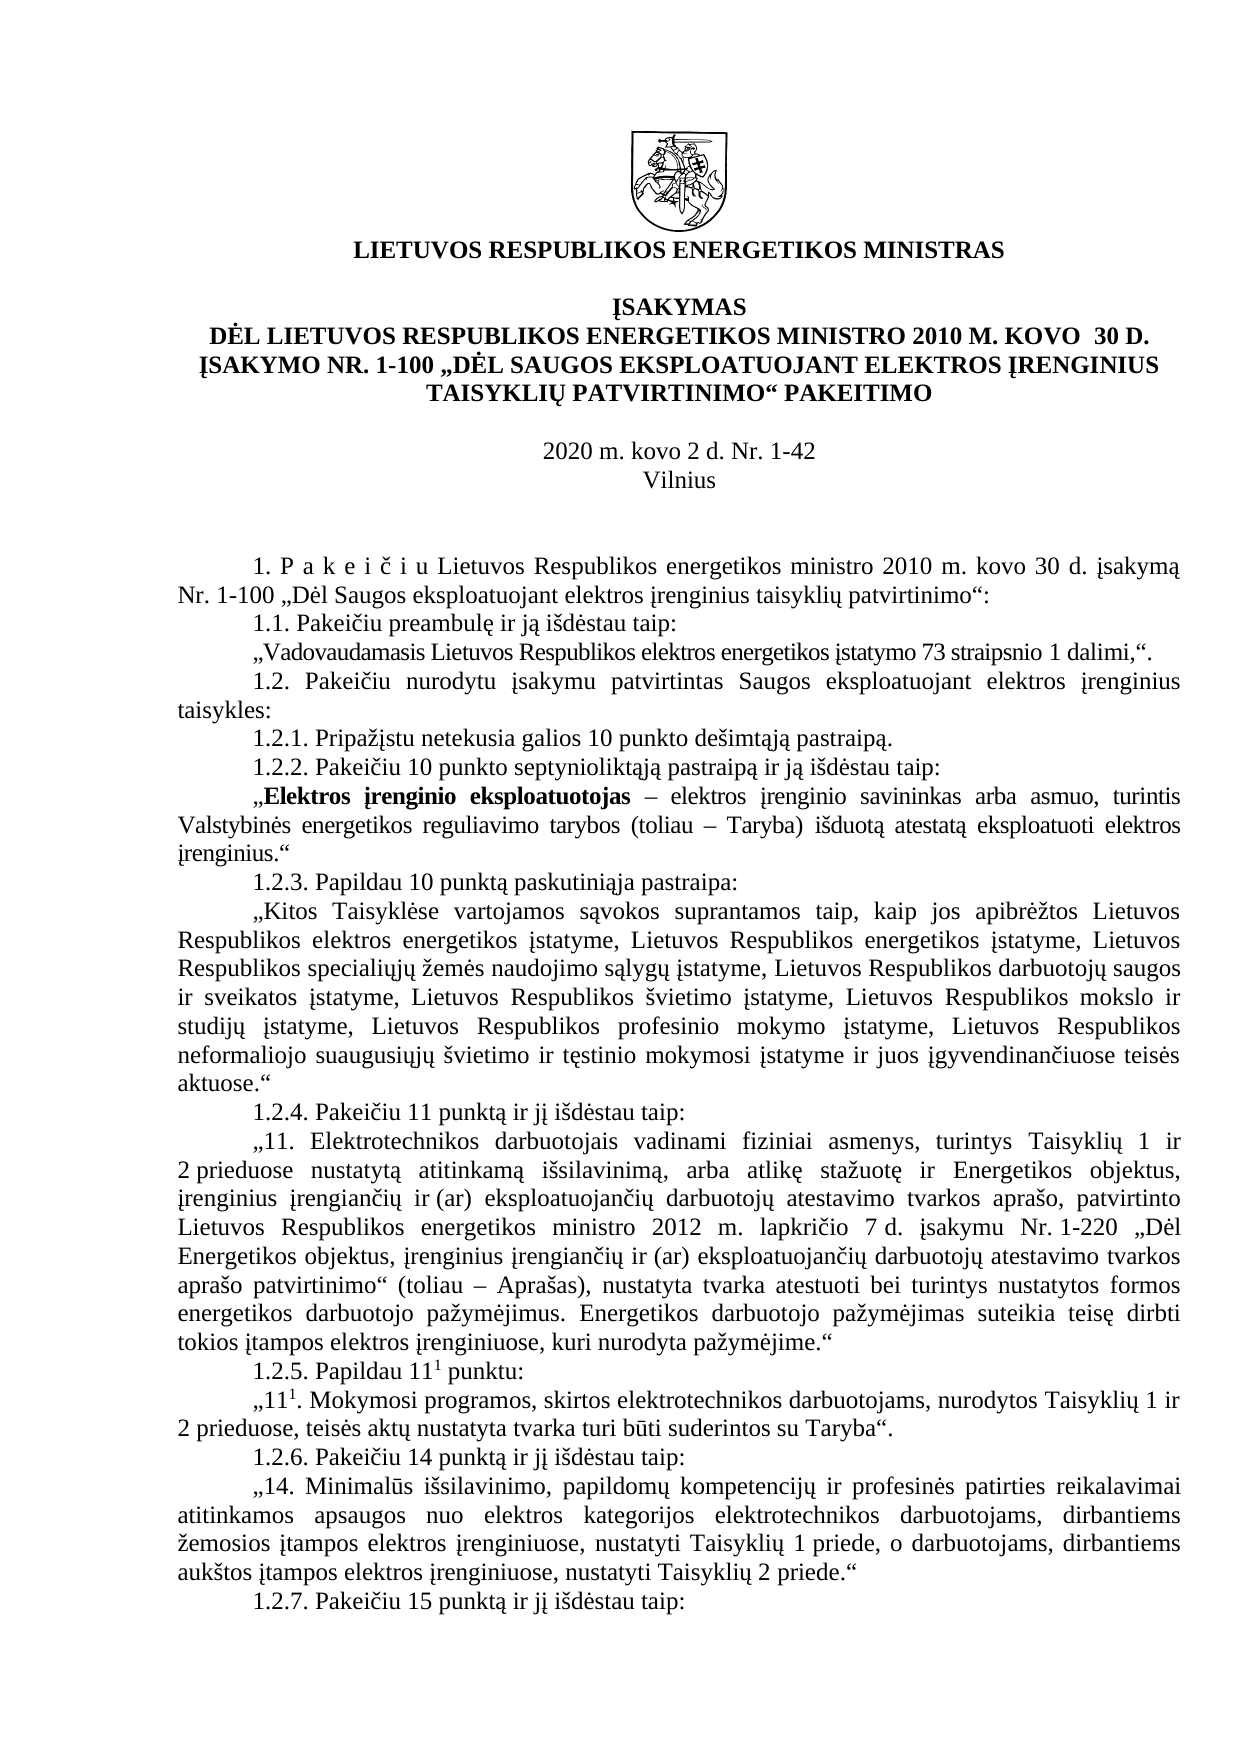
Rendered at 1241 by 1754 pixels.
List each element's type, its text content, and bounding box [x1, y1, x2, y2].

text 1.2.2. Pakeičiu 10 punkto septynioliktąją pastraipą ir ją išdėstau taip: [177, 752, 1181, 781]
text 1.1. Pakeičiu preambulę ir ją išdėstau taip: [177, 608, 1181, 637]
text DĖL Lietuvos Respublikos energetikos ministro 2010 m. kovo 30 d. įsakymo Nr. 1-100 „Dėl saugos eksploatuojant elektros įrenginius taisyklių patvirtinimo“ pakeitimo [177, 321, 1181, 407]
text 1. P a k e i č i u Lietuvos Respublikos energetikos ministro 2010 m. kovo 30 d. įsakymą Nr. 1-100 „Dėl Saugos eksploatuojant elektros įrenginius taisyklių patvirtinimo“: [177, 551, 1181, 608]
text 1.2.7. Pakeičiu 15 punktą ir jį išdėstau taip: [177, 1586, 1181, 1615]
text „Elektros įrenginio eksploatuotojas – elektros įrenginio savininkas arba asmuo, turintis Valstybinės energetikos reguliavimo tarybos (toliau – Taryba) išduotą atestatą eksploatuoti elektros įrenginius.“ [177, 781, 1181, 867]
text „14. Minimalūs išsilavinimo, papildomų kompetencijų ir profesinės patirties reikalavimai atitinkamos apsaugos nuo elektros kategorijos elektrotechnikos darbuotojams, dirbantiems žemosios įtampos elektros įrenginiuose, nustatyti Taisyklių 1 priede, o darbuotojams, dirbantiems aukštos įtampos elektros įrenginiuose, nustatyti Taisyklių 2 priede.“ [177, 1471, 1181, 1586]
text įsakymas [177, 292, 1181, 321]
text „Vadovaudamasis Lietuvos Respublikos elektros energetikos įstatymo 73 straipsnio 1 dalimi,“. [177, 637, 1181, 666]
text 1.2.5. Papildau 111 punktu: [177, 1356, 1181, 1385]
text „111. Mokymosi programos, skirtos elektrotechnikos darbuotojams, nurodytos Taisyklių 1 ir 2 prieduose, teisės aktų nustatyta tvarka turi būti suderintos su Taryba“. [177, 1385, 1181, 1442]
text 1.2.6. Pakeičiu 14 punktą ir jį išdėstau taip: [177, 1442, 1181, 1471]
text 1.2.4. Pakeičiu 11 punktą ir jį išdėstau taip: [177, 1097, 1181, 1126]
text „Kitos Taisyklėse vartojamos sąvokos suprantamos taip, kaip jos apibrėžtos Lietuvos Respublikos elektros energetikos įstatyme, Lietuvos Respublikos energetikos įstatyme, Lietuvos Respublikos specialiųjų žemės naudojimo sąlygų įstatyme, Lietuvos Respublikos darbuotojų saugos ir sveikatos įstatyme, Lietuvos Respublikos švietimo įstatyme, Lietuvos Respublikos mokslo ir studijų įstatyme, Lietuvos Respublikos profesinio mokymo įstatyme, Lietuvos Respublikos neformaliojo suaugusiųjų švietimo ir tęstinio mokymosi įstatyme ir juos įgyvendinančiuose teisės aktuose.“ [177, 896, 1181, 1097]
text 1.2.3. Papildau 10 punktą paskutiniąja pastraipa: [177, 867, 1181, 896]
text LIETUVOS RESPUBLIKOS ENERGETIKOS MINISTRAS [177, 235, 1181, 263]
text 1.2. Pakeičiu nurodytu įsakymu patvirtintas Saugos eksploatuojant elektros įrenginius taisykles: [177, 666, 1181, 723]
text Vilnius [177, 465, 1181, 493]
text 2020 m. kovo 2 d. Nr. 1-42 [177, 436, 1181, 465]
text 1.2.1. Pripažįstu netekusia galios 10 punkto dešimtąją pastraipą. [177, 723, 1181, 752]
text „11. Elektrotechnikos darbuotojais vadinami fiziniai asmenys, turintys Taisyklių 1 ir 2 prieduose nustatytą atitinkamą išsilavinimą, arba atlikę stažuotę ir Energetikos objektus, įrenginius įrengiančių ir (ar) eksploatuojančių darbuotojų atestavimo tvarkos aprašo, patvirtinto Lietuvos Respublikos energetikos ministro 2012 m. lapkričio 7 d. įsakymu Nr. 1-220 „Dėl Energetikos objektus, įrenginius įrengiančių ir (ar) eksploatuojančių darbuotojų atestavimo tvarkos aprašo patvirtinimo“ (toliau – Aprašas), nustatyta tvarka atestuoti bei turintys nustatytos formos energetikos darbuotojo pažymėjimus. Energetikos darbuotojo pažymėjimas suteikia teisę dirbti tokios įtampos elektros įrenginiuose, kuri nurodyta pažymėjime.“ [177, 1126, 1181, 1356]
